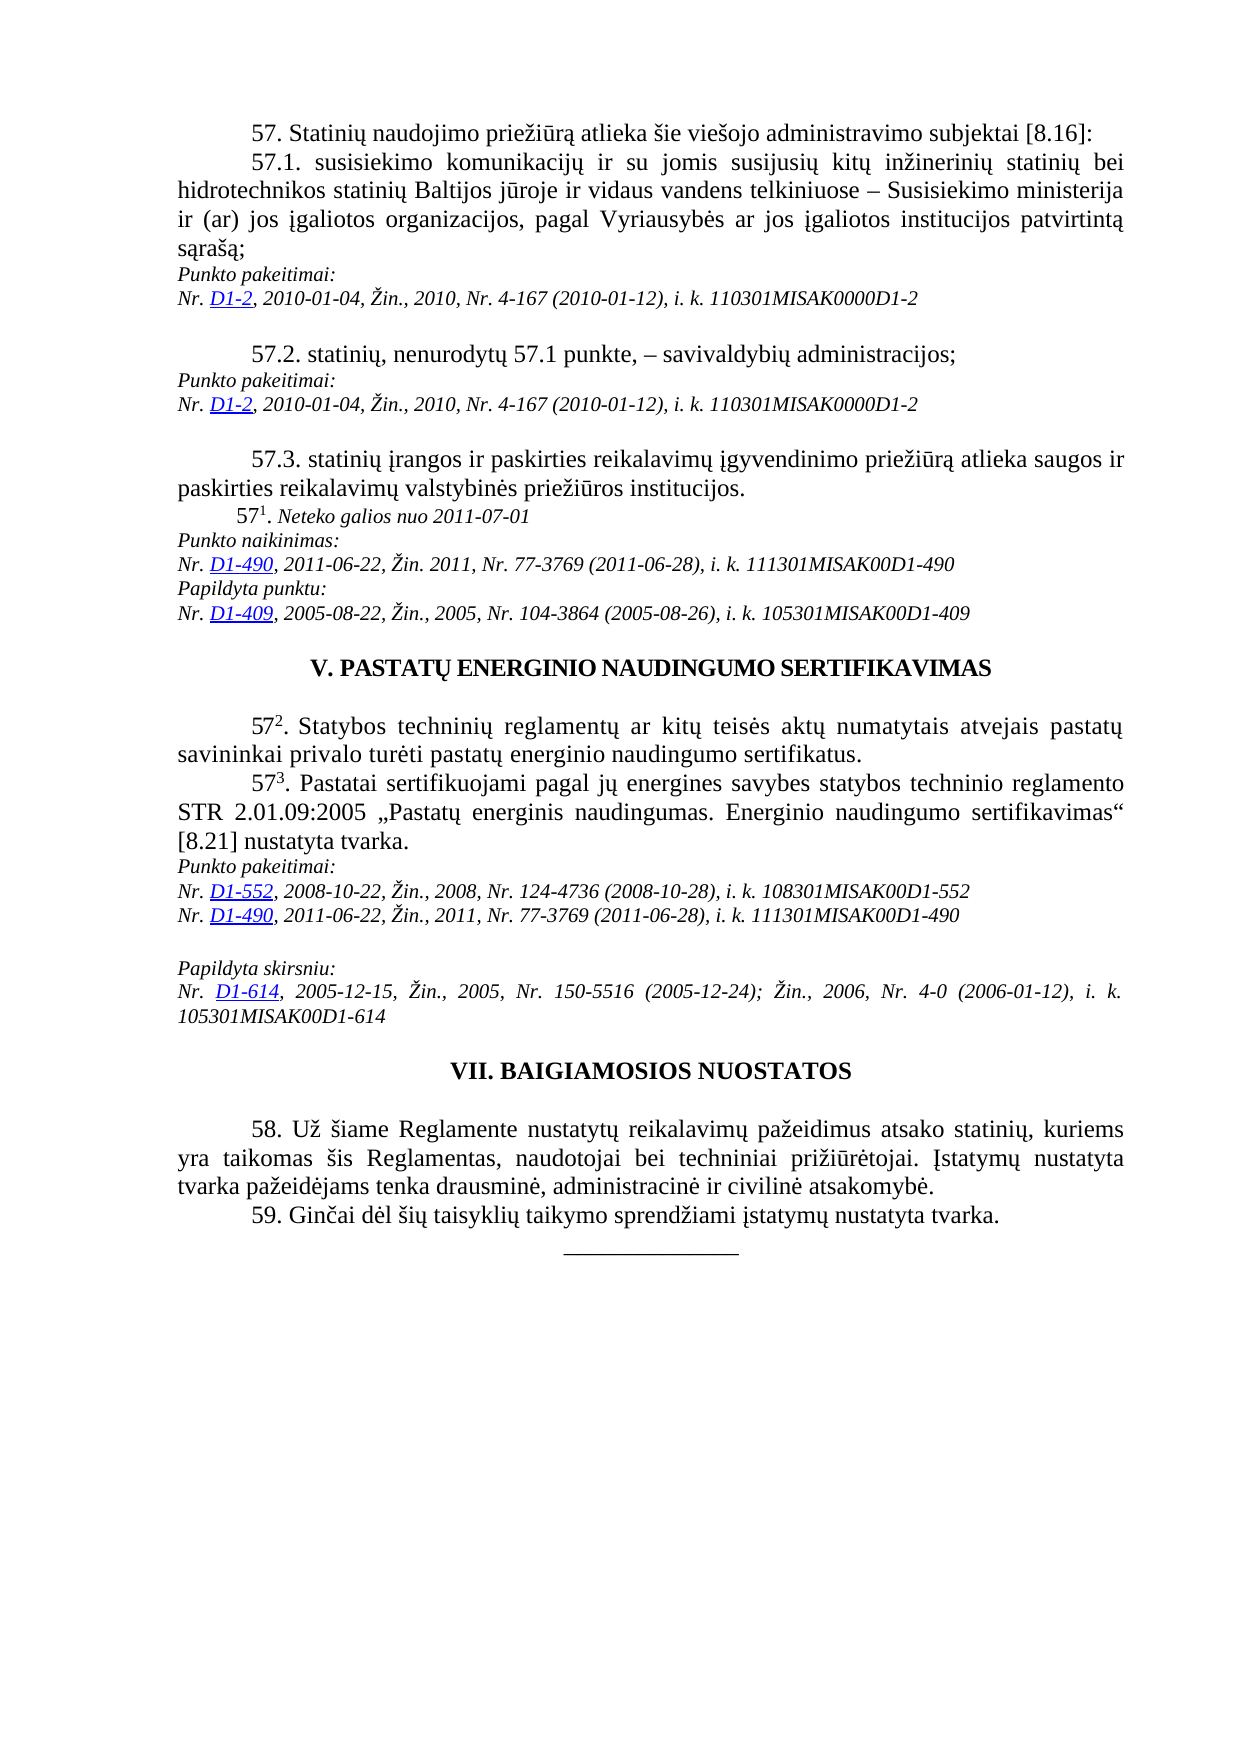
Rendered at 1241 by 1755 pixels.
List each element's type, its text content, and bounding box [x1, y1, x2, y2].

text 57. Statinių naudojimo priežiūrą atlieka šie viešojo administravimo subjektai [8.16]: [177, 118, 1125, 147]
text ______________ [177, 1229, 1125, 1258]
text 573. Pastatai sertifikuojami pagal jų energines savybes statybos techninio reglamento STR 2.01.09:2005 „Pastatų energinis naudingumas. Energinio naudingumo sertifikavimas“ [8.21] nustatyta tvarka. [177, 768, 1125, 854]
text Nr. D1-490, 2011-06-22, Žin., 2011, Nr. 77-3769 (2011-06-28), i. k. 111301MISAK00D1-490 [177, 903, 1125, 927]
text 58. Už šiame Reglamente nustatytų reikalavimų pažeidimus atsako statinių, kuriems yra taikomas šis Reglamentas, naudotojai bei techniniai prižiūrėtojai. Įstatymų nustatyta tvarka pažeidėjams tenka drausminė, administracinė ir civilinė atsakomybė. [177, 1114, 1125, 1200]
text Nr. D1-490, 2011-06-22, Žin. 2011, Nr. 77-3769 (2011-06-28), i. k. 111301MISAK00D1-490 [177, 552, 1125, 576]
text Nr. D1-2, 2010-01-04, Žin., 2010, Nr. 4-167 (2010-01-12), i. k. 110301MISAK0000D1-2 [177, 286, 1125, 310]
text Nr. D1-552, 2008-10-22, Žin., 2008, Nr. 124-4736 (2008-10-28), i. k. 108301MISAK00D1-552 [177, 878, 1125, 903]
text 57.2. statinių, nenurodytų 57.1 punkte, – savivaldybių administracijos; [177, 339, 1125, 367]
text 572. Statybos techninių reglamentų ar kitų teisės aktų numatytais atvejais pastatų savininkai privalo turėti pastatų energinio naudingumo sertifikatus. [177, 711, 1125, 768]
text 571. Neteko galios nuo 2011-07-01 [177, 502, 1125, 528]
text Papildyta punktu: [177, 576, 1125, 600]
text Punkto pakeitimai: [177, 854, 1125, 878]
text 57.3. statinių įrangos ir paskirties reikalavimų įgyvendinimo priežiūrą atlieka saugos ir paskirties reikalavimų valstybinės priežiūros institucijos. [177, 444, 1125, 502]
text V. PASTATŲ ENERGINIO NAUDINGUMO SERTIFIKAVIMAS [177, 653, 1125, 682]
text VII. BAIGIAMOSIOS NUOSTATOS [177, 1056, 1125, 1085]
text Punkto pakeitimai: [177, 367, 1125, 392]
text Papildyta skirsniu: [177, 955, 1125, 979]
text Punkto pakeitimai: [177, 262, 1125, 286]
text Punkto naikinimas: [177, 528, 1125, 552]
text 57.1. susisiekimo komunikacijų ir su jomis susijusių kitų inžinerinių statinių bei hidrotechnikos statinių Baltijos jūroje ir vidaus vandens telkiniuose – Susisiekimo ministerija ir (ar) jos įgaliotos organizacijos, pagal Vyriausybės ar jos įgaliotos institucijos patvirtintą sąrašą; [177, 147, 1125, 262]
text 59. Ginčai dėl šių taisyklių taikymo sprendžiami įstatymų nustatyta tvarka. [177, 1200, 1125, 1229]
text Nr. D1-2, 2010-01-04, Žin., 2010, Nr. 4-167 (2010-01-12), i. k. 110301MISAK0000D1-2 [177, 392, 1125, 416]
text Nr. D1-614, 2005-12-15, Žin., 2005, Nr. 150-5516 (2005-12-24); Žin., 2006, Nr. 4-0 (2006-01-12), i. k. 105301MISAK00D1-614 [177, 979, 1125, 1028]
text Nr. D1-409, 2005-08-22, Žin., 2005, Nr. 104-3864 (2005-08-26), i. k. 105301MISAK00D1-409 [177, 600, 1125, 624]
